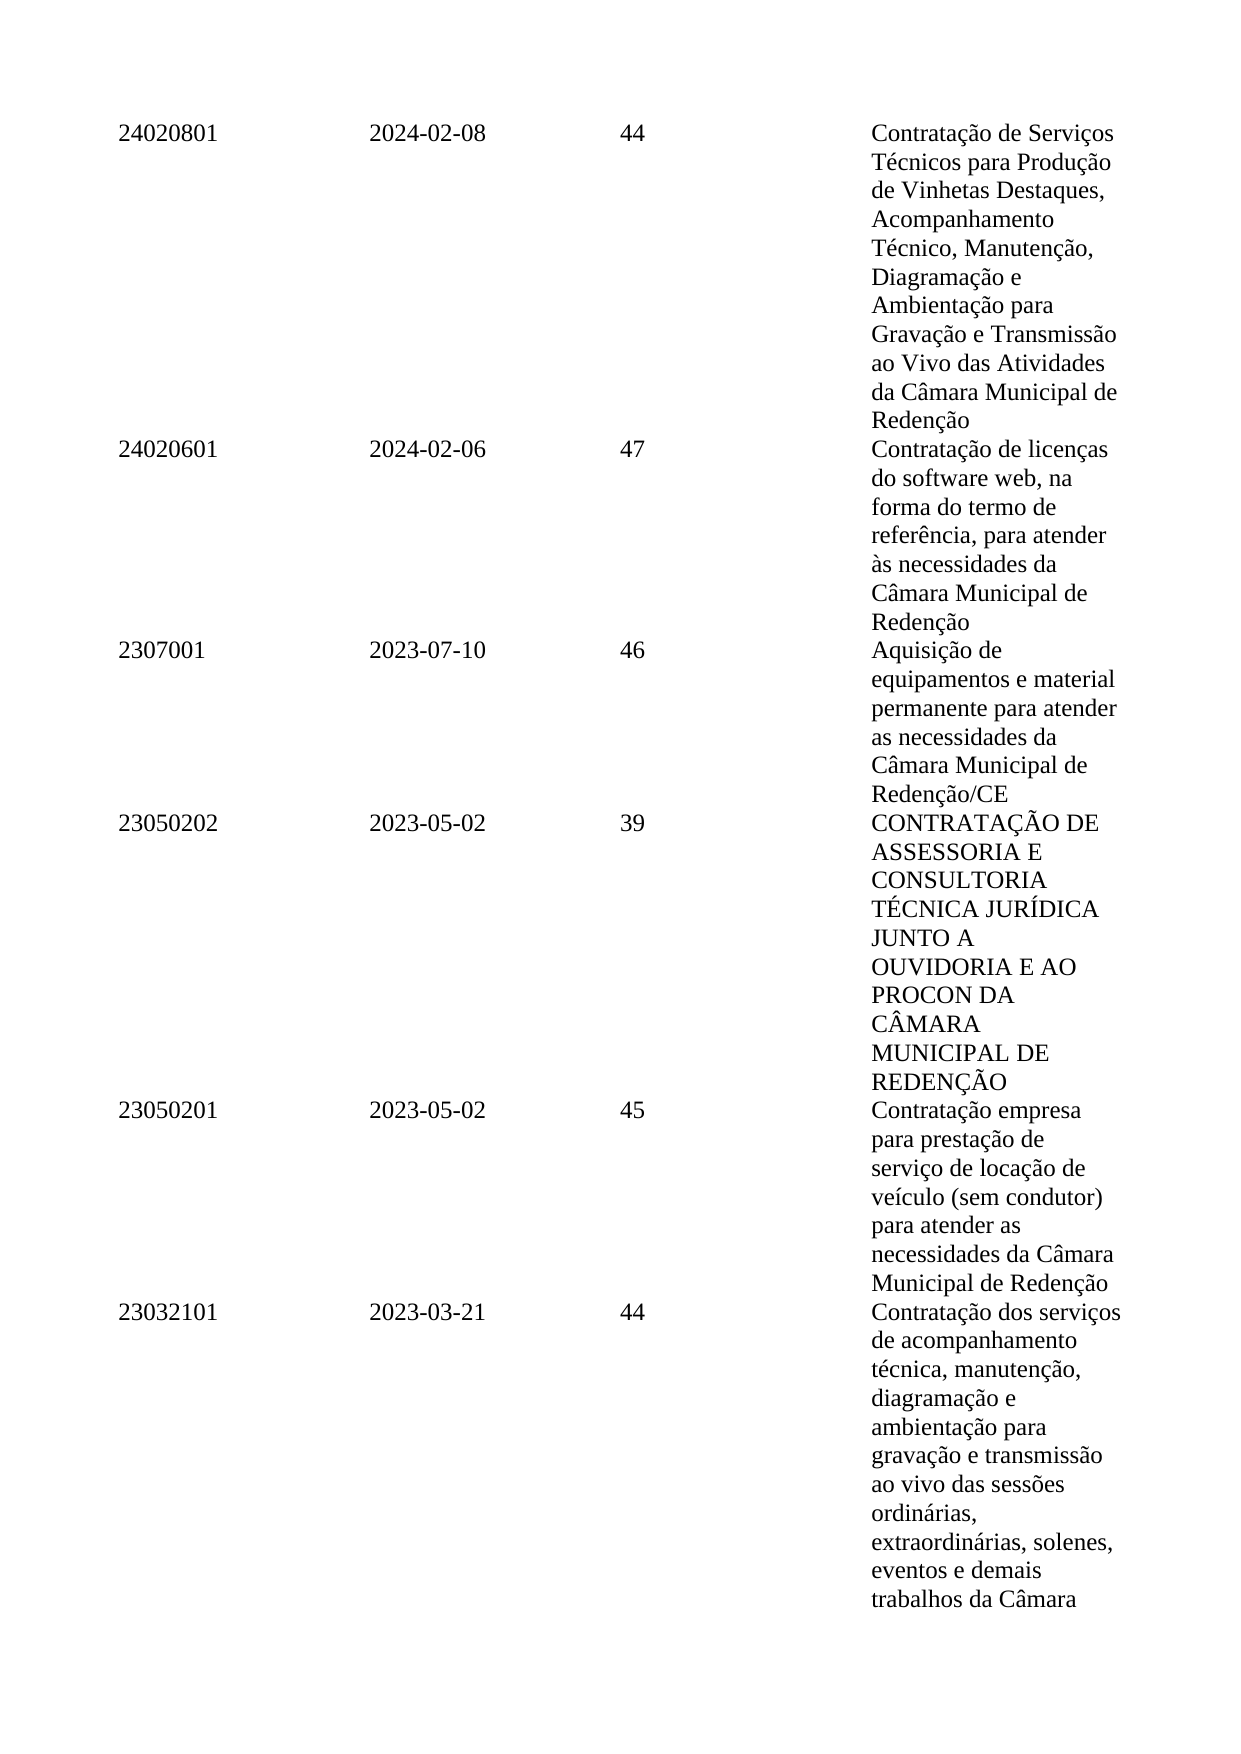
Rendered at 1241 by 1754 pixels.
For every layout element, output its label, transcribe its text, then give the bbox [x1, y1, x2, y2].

table_cell 39 [620, 808, 871, 1096]
table_cell 2024-02-08 [369, 118, 620, 434]
table_cell 44 [620, 118, 871, 434]
table_cell 45 [620, 1096, 871, 1297]
table_cell 2024-02-06 [369, 434, 620, 636]
table_cell Contratação dos serviços de acompanhamento técnica, manutenção, diagramação e ambientação para gravação e transmissão ao vivo das sessões ordinárias, extraordinárias, solenes, eventos e demais trabalhos da Câmara [871, 1297, 1122, 1613]
table_cell 2023-03-21 [369, 1297, 620, 1613]
table_cell Contratação de licenças do software web, na forma do termo de referência, para atender às necessidades da Câmara Municipal de Redenção [871, 434, 1122, 636]
table_cell 47 [620, 434, 871, 636]
table_cell 2023-07-10 [369, 636, 620, 808]
table_cell 2023-05-02 [369, 1096, 620, 1297]
table_cell 44 [620, 1297, 871, 1613]
table_cell Aquisição de equipamentos e material permanente para atender as necessidades da Câmara Municipal de Redenção/CE [871, 636, 1122, 808]
table_cell 24020801 [118, 118, 369, 434]
table_cell 23050201 [118, 1096, 369, 1297]
table_cell 23050202 [118, 808, 369, 1096]
table_cell 46 [620, 636, 871, 808]
table_cell Contratação empresa para prestação de serviço de locação de veículo (sem condutor) para atender as necessidades da Câmara Municipal de Redenção [871, 1096, 1122, 1297]
table_cell Contratação de Serviços Técnicos para Produção de Vinhetas Destaques, Acompanhamento Técnico, Manutenção, Diagramação e Ambientação para Gravação e Transmissão ao Vivo das Atividades da Câmara Municipal de Redenção [871, 118, 1122, 434]
table_cell 2307001 [118, 636, 369, 808]
table_cell 2023-05-02 [369, 808, 620, 1096]
table_cell CONTRATAÇÃO DE ASSESSORIA E CONSULTORIA TÉCNICA JURÍDICA JUNTO A OUVIDORIA E AO PROCON DA CÂMARA MUNICIPAL DE REDENÇÃO [871, 808, 1122, 1096]
table_cell 23032101 [118, 1297, 369, 1613]
table_cell 24020601 [118, 434, 369, 636]
